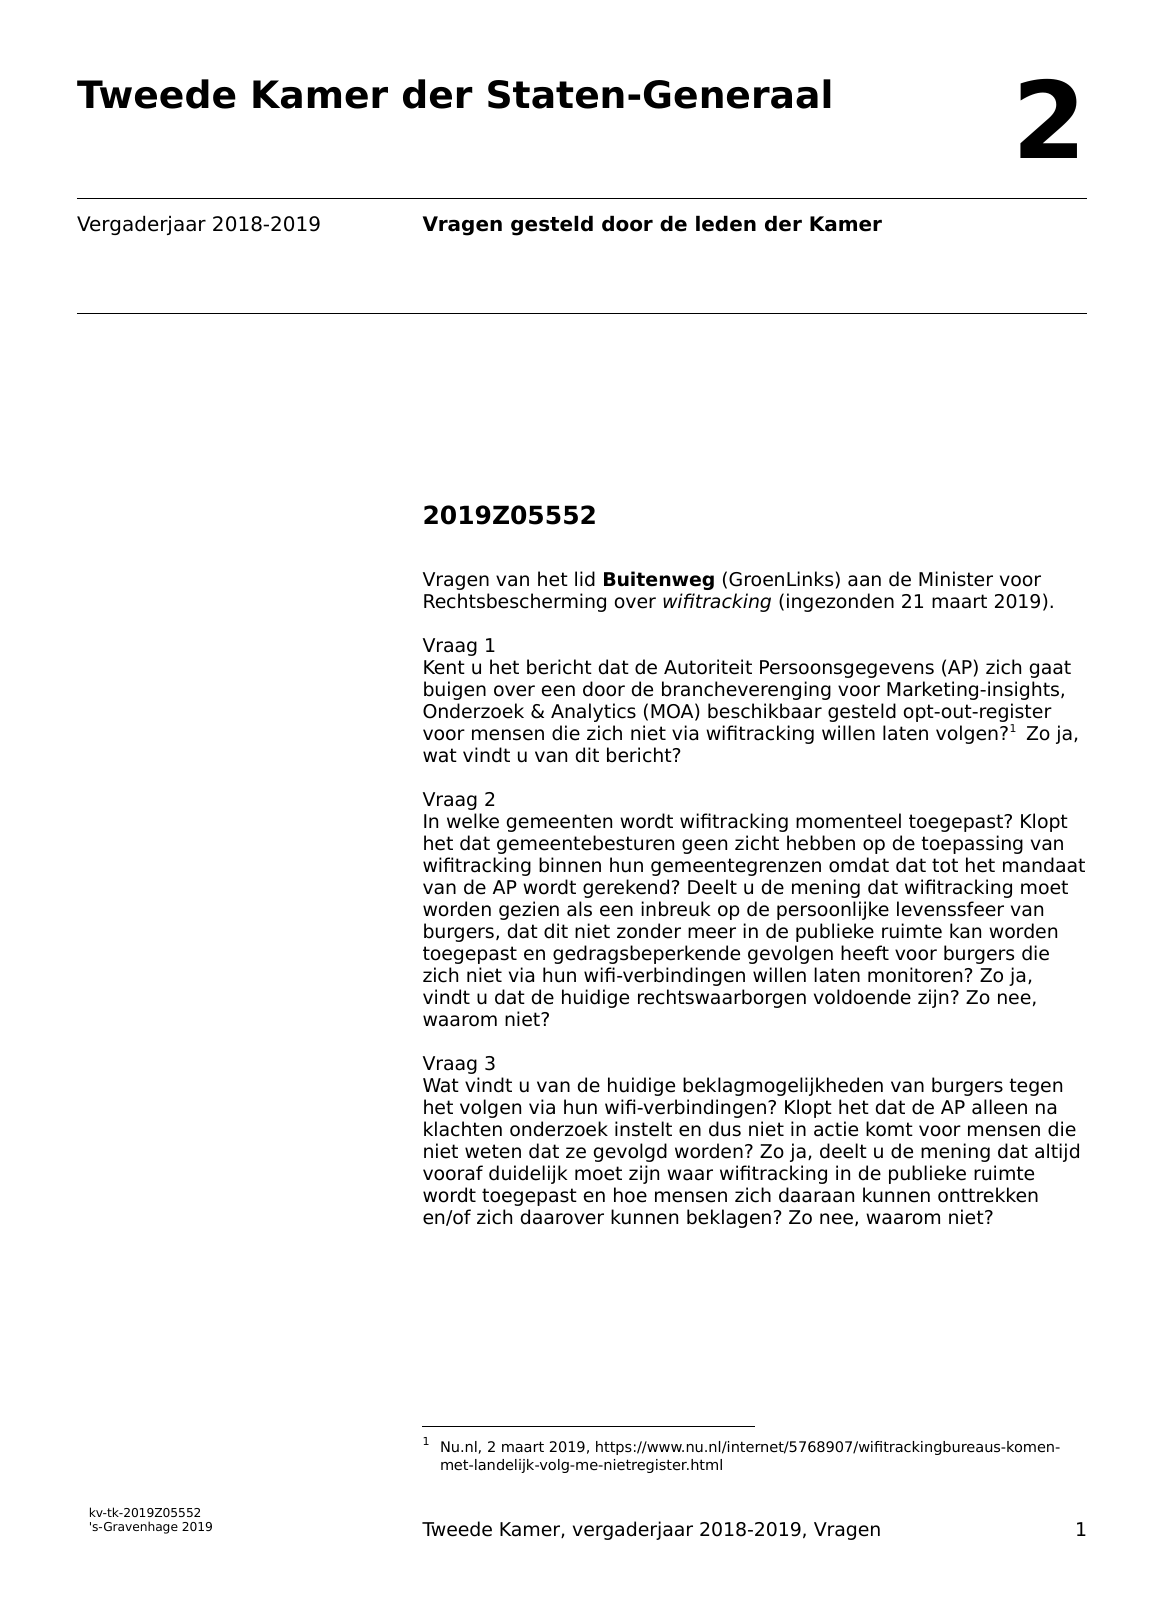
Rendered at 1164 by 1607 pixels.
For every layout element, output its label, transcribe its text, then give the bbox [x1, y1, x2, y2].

text Vragen van het lid Buitenweg (GroenLinks) aan de Minister voor Rechtsbescherming over wifitracking (ingezonden 21 maart 2019). [422, 569, 1087, 613]
table_header Tweede Kamer der Staten-Generaal [77, 59, 886, 198]
text Vraag 2 [422, 789, 1087, 811]
table_cell Vergaderjaar 2018-2019 [77, 199, 422, 313]
table_cell Vragen gesteld door de leden der Kamer [422, 199, 1087, 313]
text Vraag 3 [422, 1053, 1087, 1075]
text Kent u het bericht dat de Autoriteit Persoonsgegevens (AP) zich gaat buigen over een door de brancheverenging voor Marketing-insights, Onderzoek & Analytics (MOA) beschikbaar gesteld opt-out-register voor mensen die zich niet via wifitracking willen laten volgen? Zo ja, wat vindt u van dit bericht? [422, 657, 1087, 767]
text 2019Z05552 [422, 501, 1087, 531]
text 's-Gravenhage 2019 [88, 1520, 323, 1534]
text Wat vindt u van de huidige beklagmogelijkheden van burgers tegen het volgen via hun wifi-verbindingen? Klopt het dat de AP alleen na klachten onderzoek instelt en dus niet in actie komt voor mensen die niet weten dat ze gevolgd worden? Zo ja, deelt u de mening dat altijd vooraf duidelijk moet zijn waar wifitracking in de publieke ruimte wordt toegepast en hoe mensen zich daaraan kunnen onttrekken en/of zich daarover kunnen beklagen? Zo nee, waarom niet? [422, 1075, 1087, 1229]
text In welke gemeenten wordt wifitracking momenteel toegepast? Klopt het dat gemeentebesturen geen zicht hebben op de toepassing van wifitracking binnen hun gemeentegrenzen omdat dat tot het mandaat van de AP wordt gerekend? Deelt u de mening dat wifitracking moet worden gezien als een inbreuk op de persoonlijke levenssfeer van burgers, dat dit niet zonder meer in de publieke ruimte kan worden toegepast en gedragsbeperkende gevolgen heeft voor burgers die zich niet via hun wifi-verbindingen willen laten monitoren? Zo ja, vindt u dat de huidige rechtswaarborgen voldoende zijn? Zo nee, waarom niet? [422, 811, 1087, 1031]
text kv-tk-2019Z05552 [88, 1506, 323, 1520]
text Vraag 1 [422, 635, 1087, 657]
text Nu.nl, 2 maart 2019, https://www.nu.nl/internet/5768907/wifitrackingbureaus-komen-met-landelijk-volg-me-nietregister.html [422, 1435, 1087, 1474]
table_header 2 [886, 59, 1087, 198]
